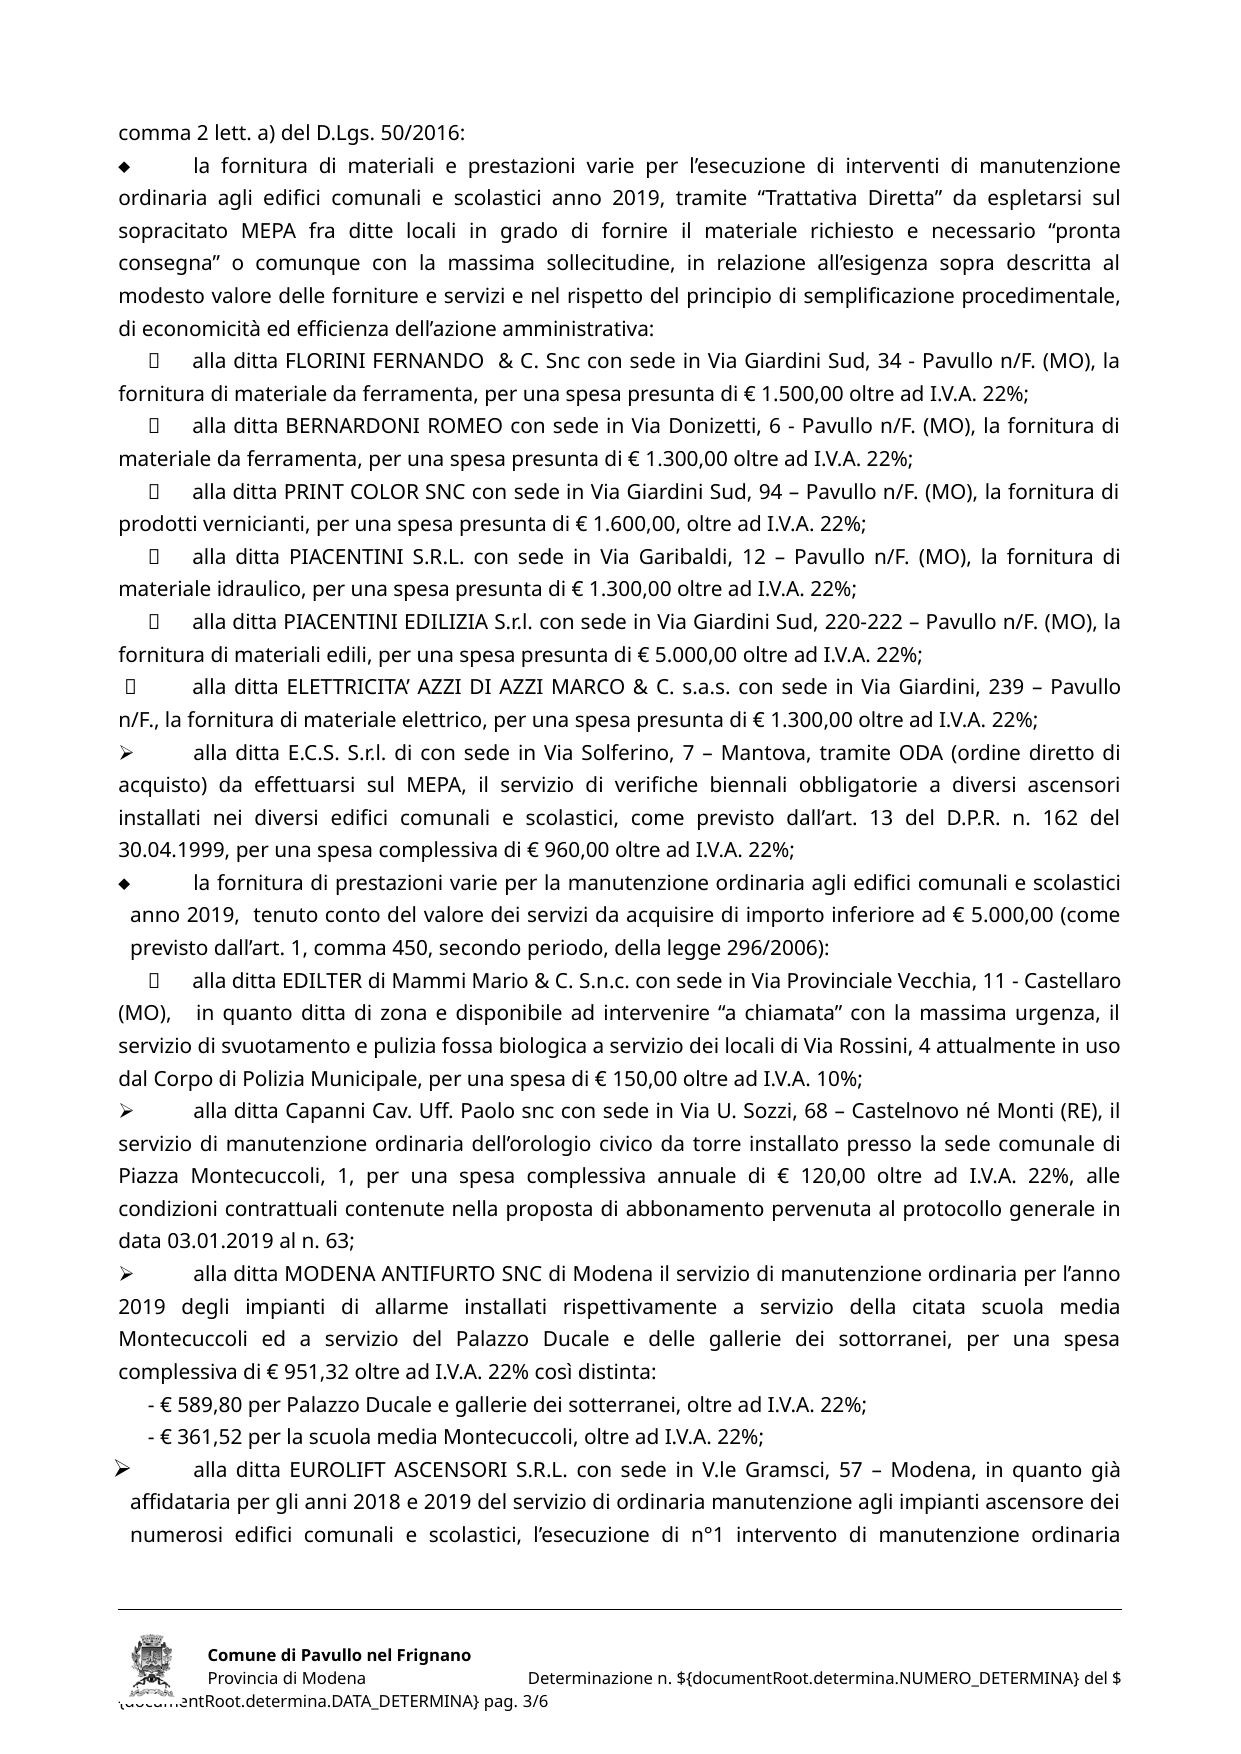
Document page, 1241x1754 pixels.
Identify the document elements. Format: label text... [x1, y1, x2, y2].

list la fornitura di prestazioni varie per la manutenzione ordinaria agli edifici comunali e scolastici anno 2019, tenuto conto del valore dei servizi da acquisire di importo inferiore ad € 5.000,00 (come previsto dall’art. 1, comma 450, secondo periodo, della legge 296/2006): [118, 868, 1122, 962]
text - € 361,52 per la scuola media Montecuccoli, oltre ad I.V.A. 22%; [118, 1422, 1122, 1451]
list alla ditta MODENA ANTIFURTO SNC di Modena il servizio di manutenzione ordinaria per l’anno 2019 degli impianti di allarme installati rispettivamente a servizio della citata scuola media Montecuccoli ed a servizio del Palazzo Ducale e delle gallerie dei sottorranei, per una spesa complessiva di € 951,32 oltre ad I.V.A. 22% così distinta: [118, 1259, 1122, 1386]
text comma 2 lett. a) del D.Lgs. 50/2016: [118, 118, 1122, 147]
list alla ditta E.C.S. S.r.l. di con sede in Via Solferino, 7 – Mantova, tramite ODA (ordine diretto di acquisto) da effettuarsi sul MEPA, il servizio di verifiche biennali obbligatorie a diversi ascensori installati nei diversi edifici comunali e scolastici, come previsto dall’art. 13 del D.P.R. n. 162 del 30.04.1999, per una spesa complessiva di € 960,00 oltre ad I.V.A. 22%; [118, 738, 1122, 864]
list la fornitura di materiali e prestazioni varie per l’esecuzione di interventi di manutenzione ordinaria agli edifici comunali e scolastici anno 2019, tramite “Trattativa Diretta” da espletarsi sul sopracitato MEPA fra ditte locali in grado di fornire il materiale richiesto e necessario “pronta consegna” o comunque con la massima sollecitudine, in relazione all’esigenza sopra descritta al modesto valore delle forniture e servizi e nel rispetto del principio di semplificazione procedimentale, di economicità ed efficienza dell’azione amministrativa: [118, 151, 1122, 342]
text  alla ditta BERNARDONI ROMEO con sede in Via Donizetti, 6 - Pavullo n/F. (MO), la fornitura di materiale da ferramenta, per una spesa presunta di € 1.300,00 oltre ad I.V.A. 22%; [118, 412, 1122, 473]
text  alla ditta EDILTER di Mammi Mario & C. S.n.c. con sede in Via Provinciale Vecchia, 11 - Castellaro (MO), in quanto ditta di zona e disponibile ad intervenire “a chiamata” con la massima urgenza, il servizio di svuotamento e pulizia fossa biologica a servizio dei locali di Via Rossini, 4 attualmente in uso dal Corpo di Polizia Municipale, per una spesa di € 150,00 oltre ad I.V.A. 10%; [118, 966, 1122, 1092]
text  alla ditta PRINT COLOR SNC con sede in Via Giardini Sud, 94 – Pavullo n/F. (MO), la fornitura di prodotti vernicianti, per una spesa presunta di € 1.600,00, oltre ad I.V.A. 22%; [118, 477, 1122, 538]
text  alla ditta FLORINI FERNANDO & C. Snc con sede in Via Giardini Sud, 34 - Pavullo n/F. (MO), la fornitura di materiale da ferramenta, per una spesa presunta di € 1.500,00 oltre ad I.V.A. 22%; [118, 346, 1122, 407]
text  alla ditta PIACENTINI EDILIZIA S.r.l. con sede in Via Giardini Sud, 220-222 – Pavullo n/F. (MO), la fornitura di materiali edili, per una spesa presunta di € 5.000,00 oltre ad I.V.A. 22%; [118, 607, 1122, 668]
list alla ditta Capanni Cav. Uff. Paolo snc con sede in Via U. Sozzi, 68 – Castelnovo né Monti (RE), il servizio di manutenzione ordinaria dell’orologio civico da torre installato presso la sede comunale di Piazza Montecuccoli, 1, per una spesa complessiva annuale di € 120,00 oltre ad I.V.A. 22%, alle condizioni contrattuali contenute nella proposta di abbonamento pervenuta al protocollo generale in data 03.01.2019 al n. 63; [118, 1096, 1122, 1255]
picture [120, 1631, 183, 1704]
list alla ditta EUROLIFT ASCENSORI S.R.L. con sede in V.le Gramsci, 57 – Modena, in quanto già affidataria per gli anni 2018 e 2019 del servizio di ordinaria manutenzione agli impianti ascensore dei numerosi edifici comunali e scolastici, l’esecuzione di n°1 intervento di manutenzione ordinaria [112, 1455, 1122, 1548]
text  alla ditta ELETTRICITA’ AZZI DI AZZI MARCO & C. s.a.s. con sede in Via Giardini, 239 – Pavullo n/F., la fornitura di materiale elettrico, per una spesa presunta di € 1.300,00 oltre ad I.V.A. 22%; [118, 672, 1122, 733]
text  alla ditta PIACENTINI S.R.L. con sede in Via Garibaldi, 12 – Pavullo n/F. (MO), la fornitura di materiale idraulico, per una spesa presunta di € 1.300,00 oltre ad I.V.A. 22%; [118, 542, 1122, 603]
text - € 589,80 per Palazzo Ducale e gallerie dei sotterranei, oltre ad I.V.A. 22%; [118, 1390, 1122, 1418]
